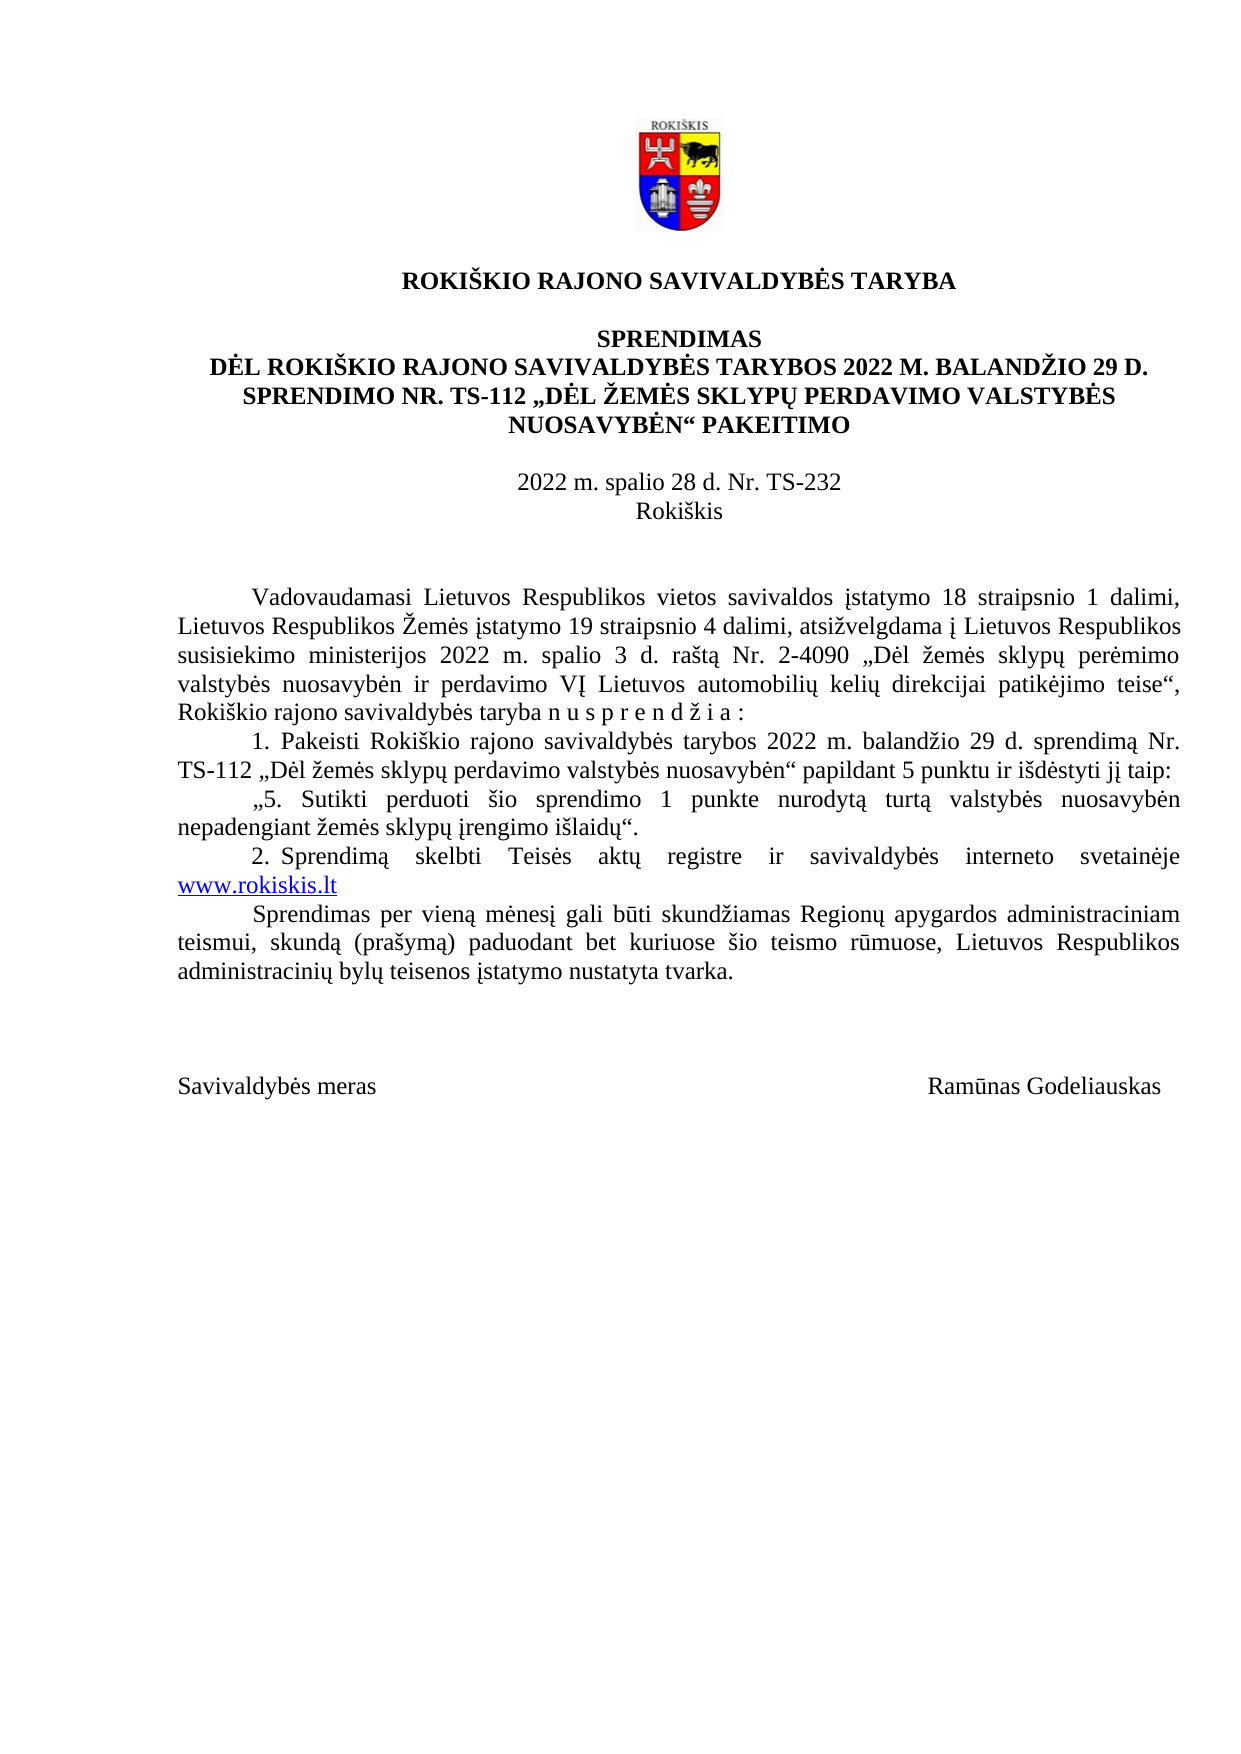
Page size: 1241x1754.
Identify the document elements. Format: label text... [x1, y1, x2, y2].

text 2. Sprendimą skelbti Teisės aktų registre ir savivaldybės interneto svetainėje www.rokiskis.lt [177, 841, 1181, 899]
text Savivaldybės meras Ramūnas Godeliauskas [177, 1071, 1181, 1100]
text DĖL ROKIŠKIO RAJONO SAVIVALDYBĖS TARYBOS 2022 M. BALANDŽIO 29 D. SPRENDIMO NR. TS-112 „DĖL ŽEMĖS SKLYPŲ PERDAVIMO VALSTYBĖS NUOSAVYBĖN“ PAKEITIMO [177, 352, 1181, 439]
text Sprendimas per vieną mėnesį gali būti skundžiamas Regionų apygardos administraciniam teismui, skundą (prašymą) paduodant bet kuriuose šio teismo rūmuose, Lietuvos Respublikos administracinių bylų teisenos įstatymo nustatyta tvarka. [177, 899, 1181, 985]
text „5. Sutikti perduoti šio sprendimo 1 punkte nurodytą turtą valstybės nuosavybėn nepadengiant žemės sklypų įrengimo išlaidų“. [177, 784, 1181, 841]
text 1. Pakeisti Rokiškio rajono savivaldybės tarybos 2022 m. balandžio 29 d. sprendimą Nr. TS-112 „Dėl žemės sklypų perdavimo valstybės nuosavybėn“ papildant 5 punktu ir išdėstyti jį taip: [177, 726, 1181, 784]
text 2022 m. spalio 28 d. Nr. TS-232 [177, 467, 1181, 496]
text SPRENDIMAS [177, 324, 1181, 352]
text ROKIŠKIO RAJONO SAVIVALDYBĖS TARYBA [177, 266, 1181, 295]
text Vadovaudamasi Lietuvos Respublikos vietos savivaldos įstatymo 18 straipsnio 1 dalimi, Lietuvos Respublikos Žemės įstatymo 19 straipsnio 4 dalimi, atsižvelgdama į Lietuvos Respublikos susisiekimo ministerijos 2022 m. spalio 3 d. raštą Nr. 2-4090 „Dėl žemės sklypų perėmimo valstybės nuosavybėn ir perdavimo VĮ Lietuvos automobilių kelių direkcijai patikėjimo teise“, Rokiškio rajono savivaldybės taryba nusprendžia: [177, 582, 1181, 726]
text Rokiškis [177, 496, 1181, 525]
